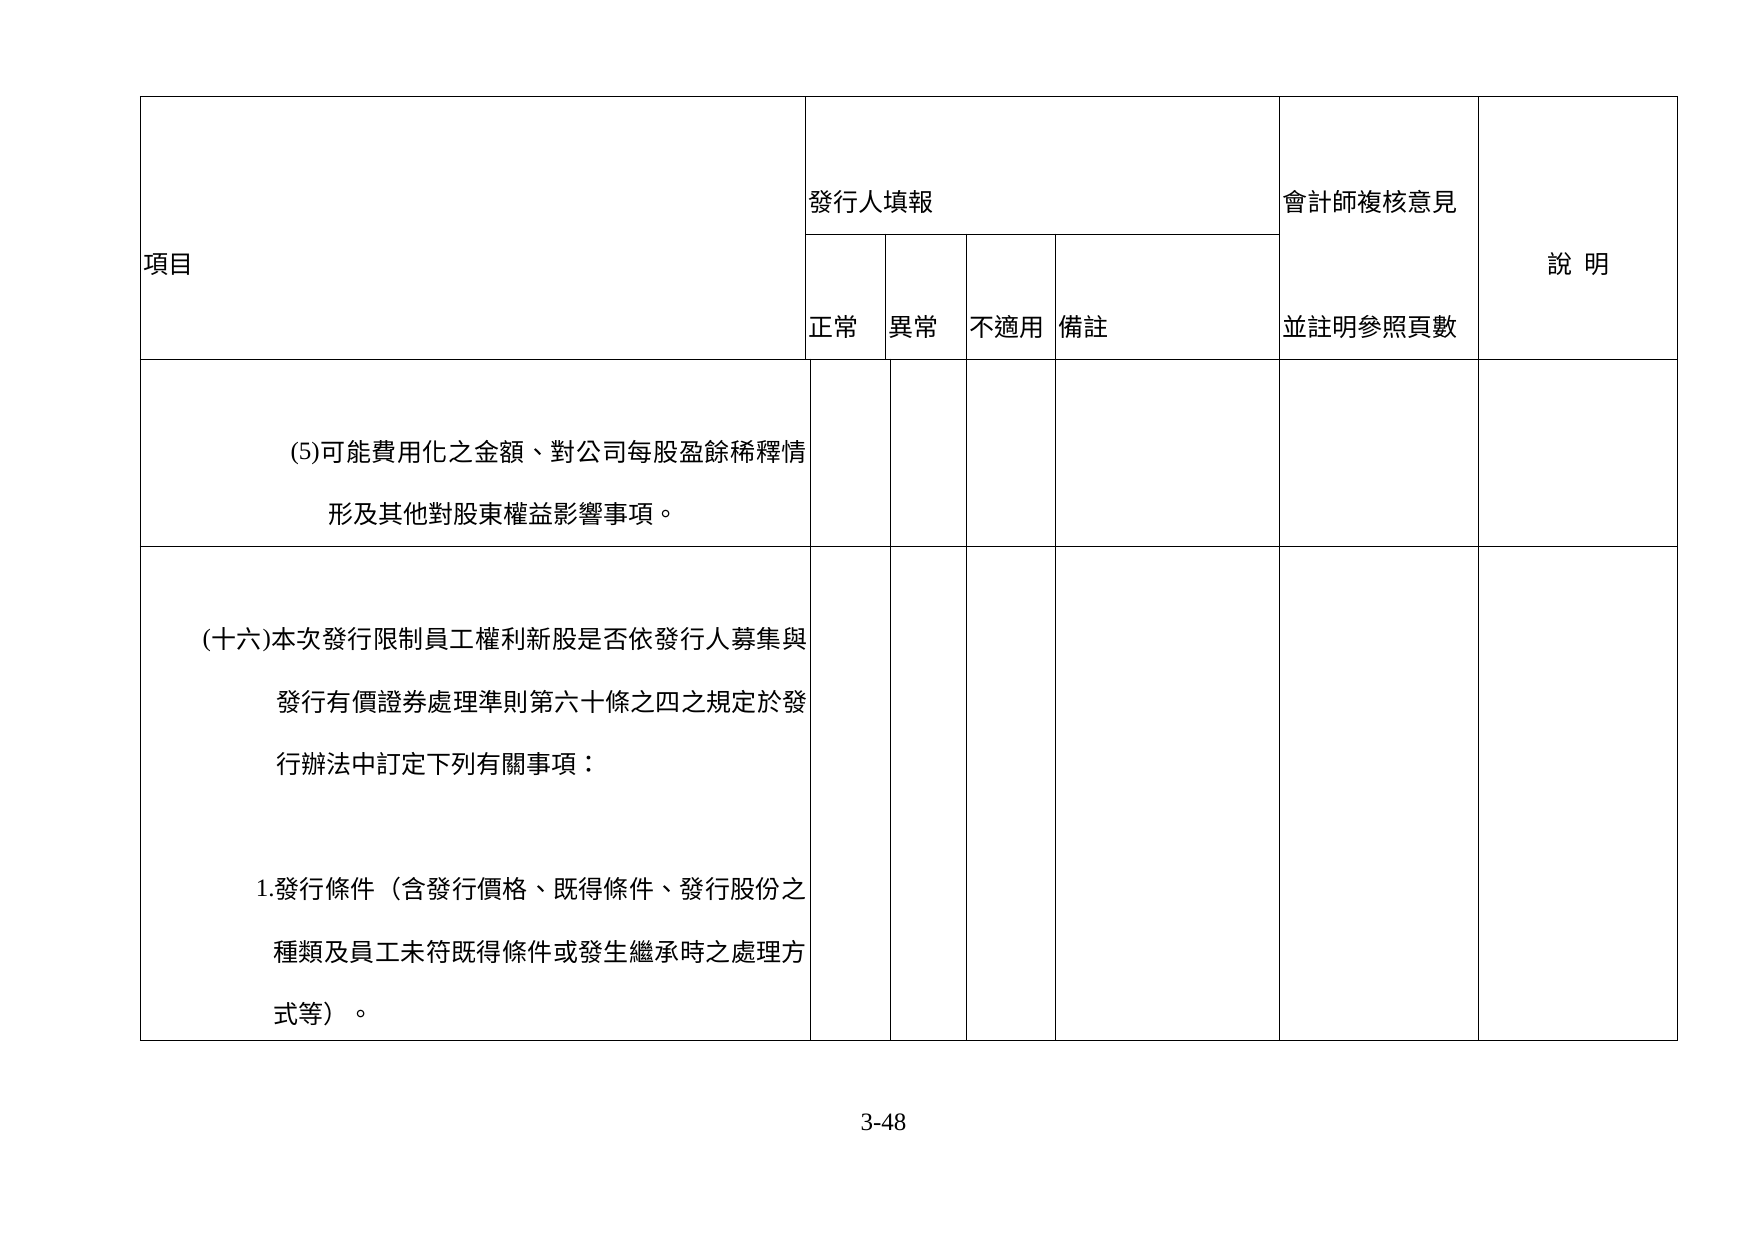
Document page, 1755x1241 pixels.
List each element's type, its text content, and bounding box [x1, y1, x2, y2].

table_cell 備註 [1056, 235, 1279, 358]
table_cell 正常 [806, 235, 885, 358]
table_cell [1056, 360, 1279, 546]
table_cell [1280, 360, 1478, 546]
table_cell 不適用 [967, 235, 1055, 358]
table_cell [811, 547, 890, 1040]
table_cell [1479, 547, 1677, 1040]
table_cell [811, 360, 890, 546]
table_cell [967, 547, 1055, 1040]
table_cell [1280, 547, 1478, 1040]
table_header 會計師複核意見 並註明參照頁數 [1280, 97, 1478, 358]
table_cell 異常 [886, 235, 966, 358]
table_cell (十六)本次發行限制員工權利新股是否依發行人募集與發行有價證券處理準則第六十條之四之規定於發行辦法中訂定下列有關事項： 1.發行條件（含發行價格、既得條件、發行股份之種類及員工未符既得條件或發生繼承時之處理方式等）。 [141, 547, 810, 1040]
table_header 發行人填報 [806, 97, 1279, 233]
table_cell [967, 360, 1055, 546]
table_cell [891, 360, 966, 546]
table_cell [891, 547, 966, 1040]
table_cell [1479, 360, 1677, 546]
table_cell (5)可能費用化之金額、對公司每股盈餘稀釋情形及其他對股東權益影響事項。 [141, 360, 810, 546]
table_header 項目 [141, 97, 805, 358]
table_header 說 明 [1479, 97, 1677, 358]
table_cell [1056, 547, 1279, 1040]
